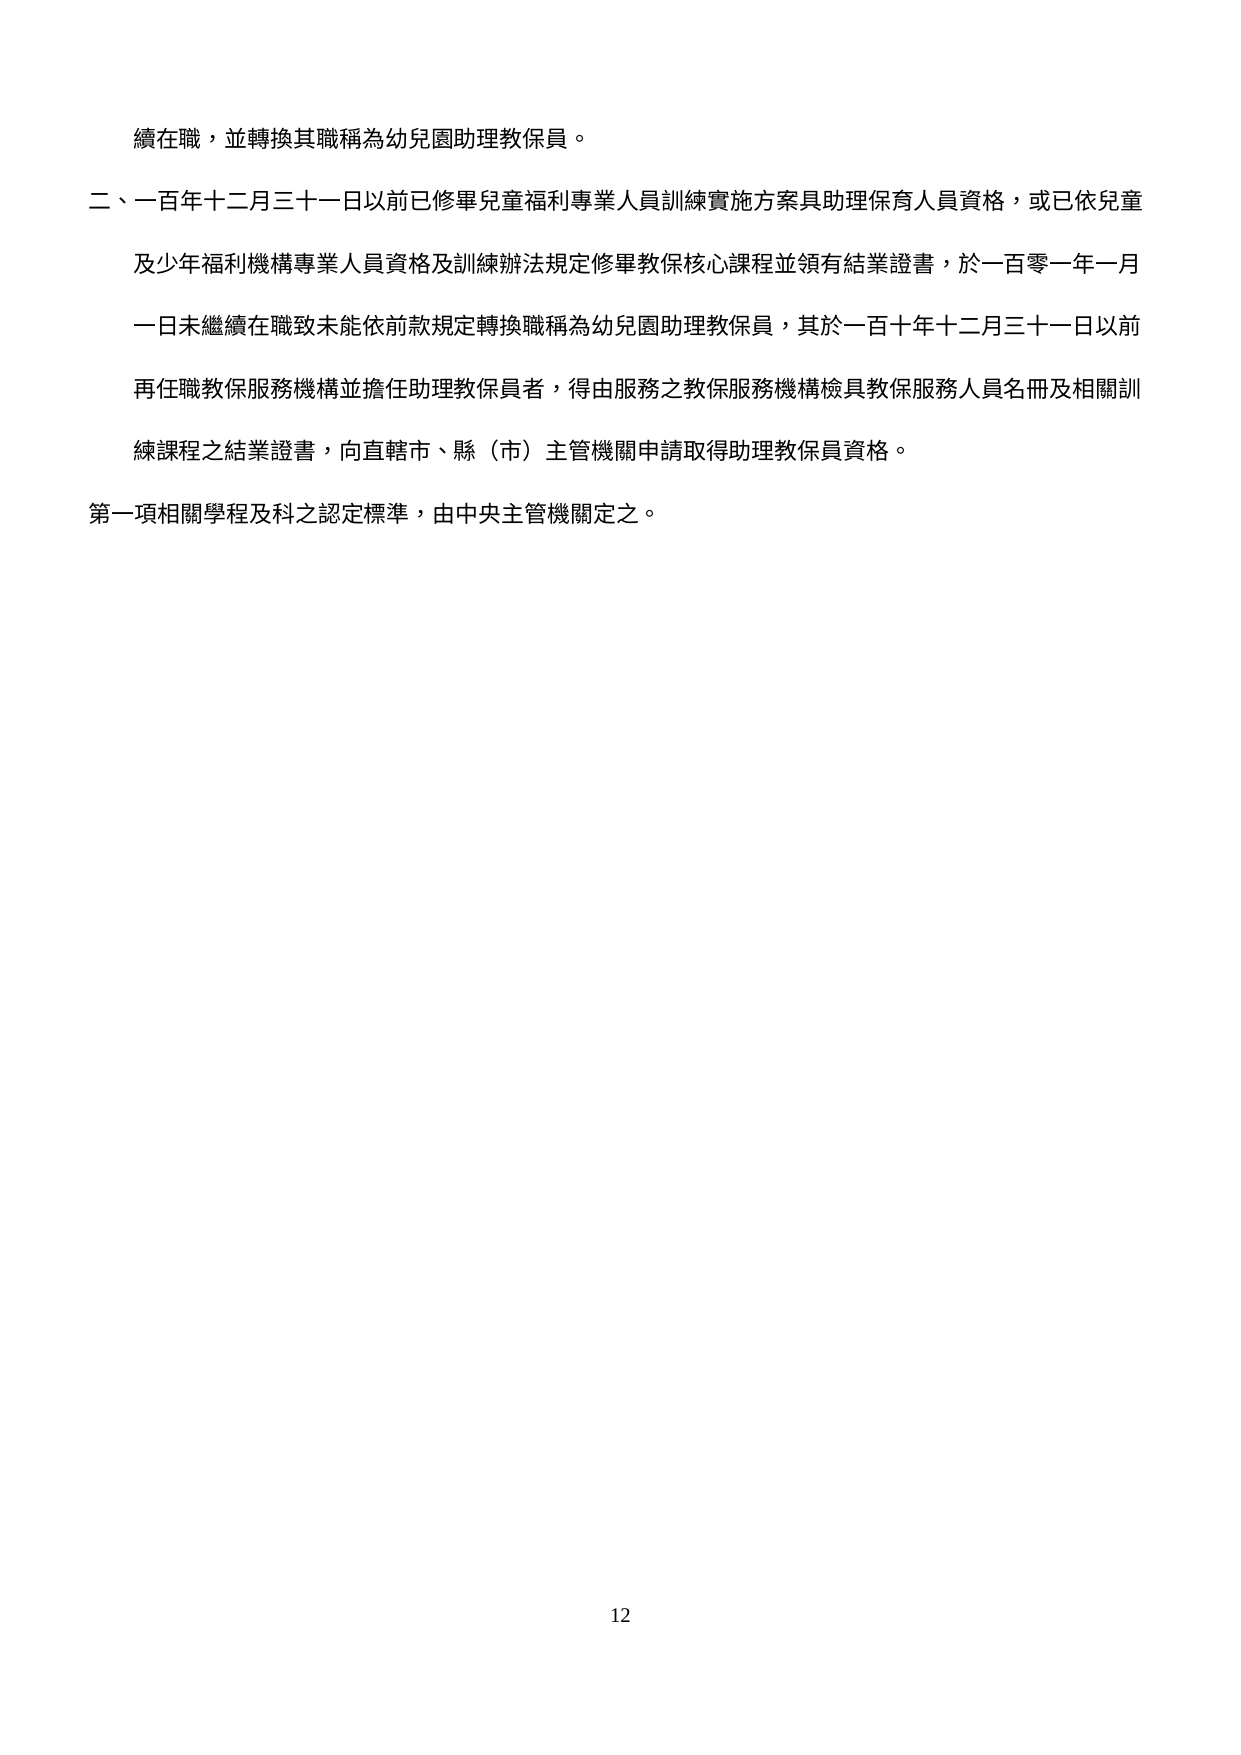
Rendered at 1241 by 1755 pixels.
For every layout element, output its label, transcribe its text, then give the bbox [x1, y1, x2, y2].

text 第一項相關學程及科之認定標準，由中央主管機關定之。 [89, 471, 1152, 533]
text 二、一百年十二月三十一日以前已修畢兒童福利專業人員訓練實施方案具助理保育人員資格，或已依兒童及少年福利機構專業人員資格及訓練辦法規定修畢教保核心課程並領有結業證書，於一百零一年一月一日未繼續在職致未能依前款規定轉換職稱為幼兒園助理教保員，其於一百十年十二月三十一日以前再任職教保服務機構並擔任助理教保員者，得由服務之教保服務機構檢具教保服務人員名冊及相關訓練課程之結業證書，向直轄市、縣（市）主管機關申請取得助理教保員資格。 [89, 158, 1152, 471]
text 續在職，並轉換其職稱為幼兒園助理教保員。 [89, 96, 1152, 158]
